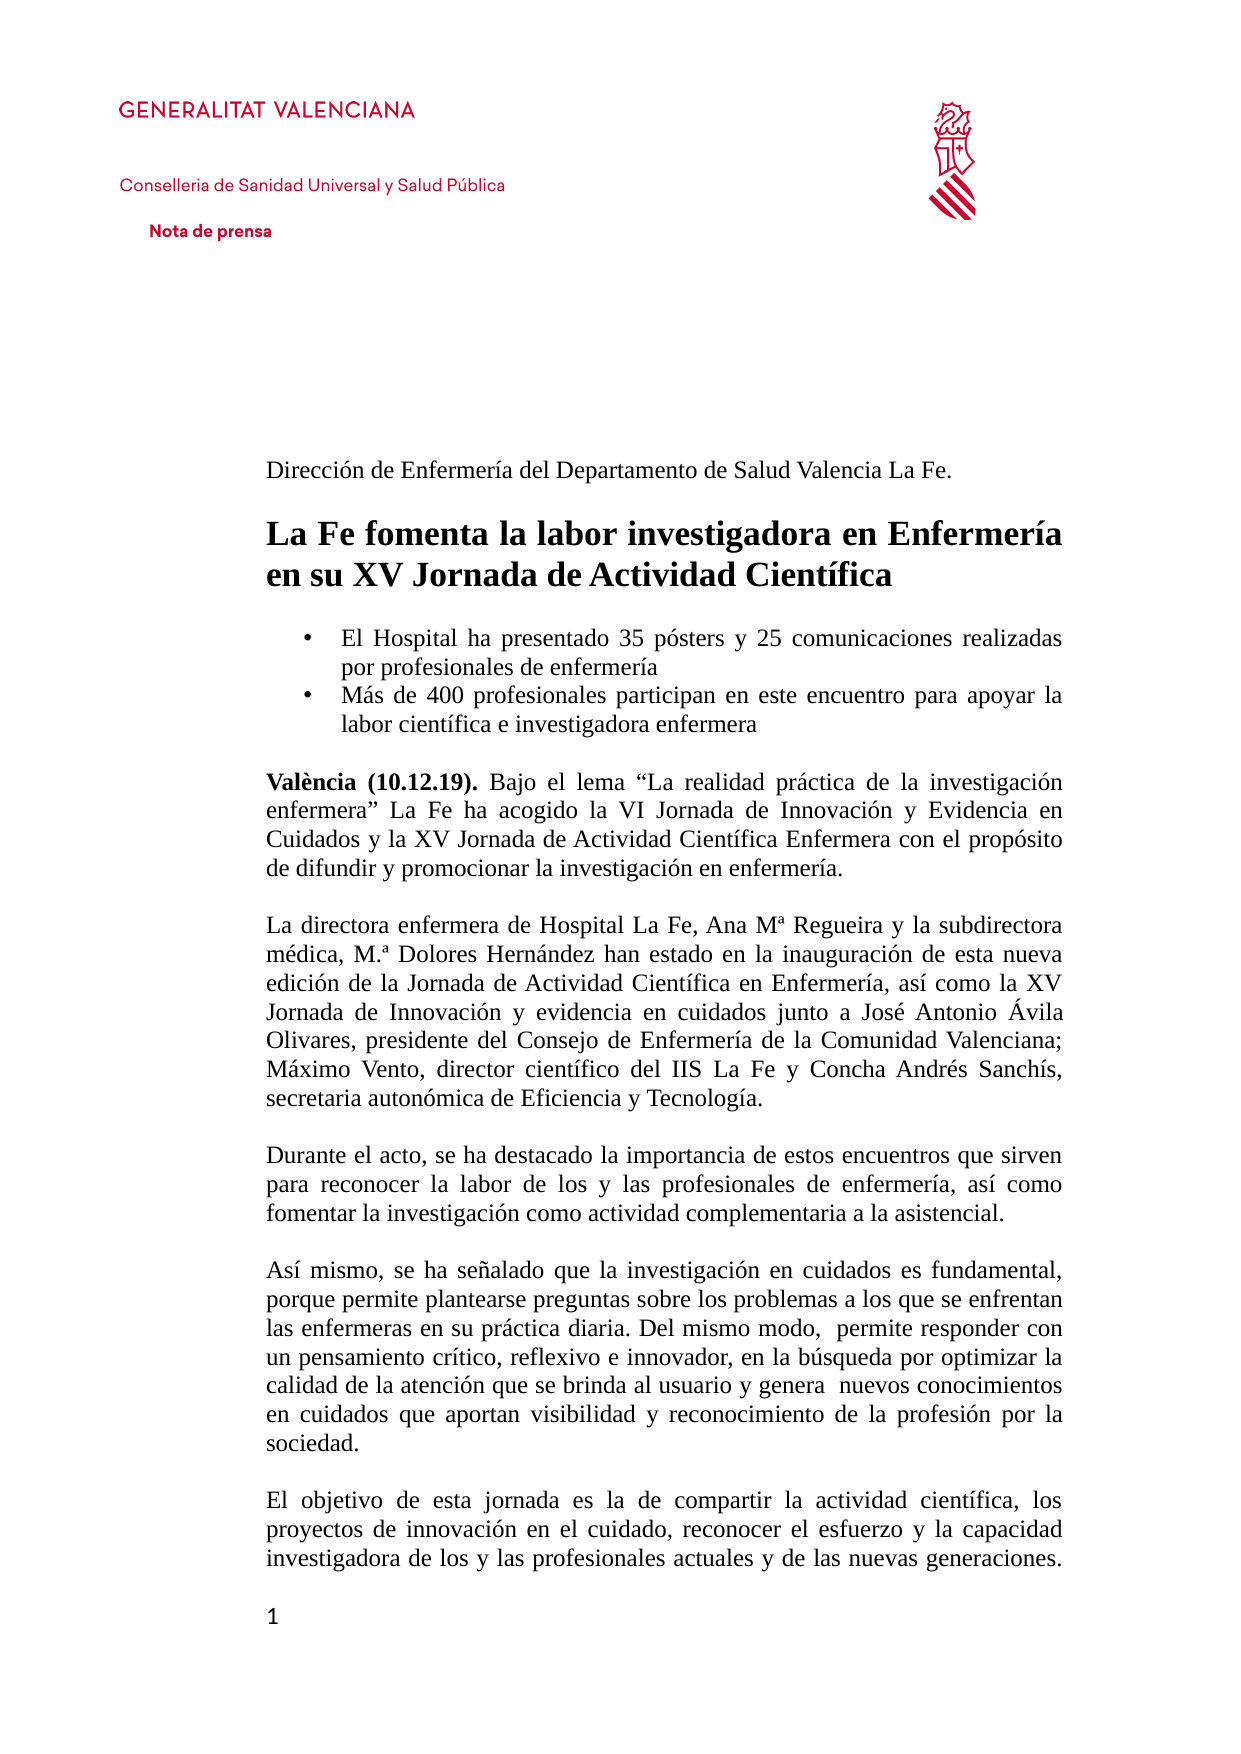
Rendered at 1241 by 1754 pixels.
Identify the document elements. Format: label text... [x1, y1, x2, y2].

text La directora enfermera de Hospital La Fe, Ana Mª Regueira y la subdirectora médica, M.ª Dolores Hernández han estado en la inauguración de esta nueva edición de la Jornada de Actividad Científica en Enfermería, así como la XV Jornada de Innovación y evidencia en cuidados junto a José Antonio Ávila Olivares, presidente del Consejo de Enfermería de la Comunidad Valenciana; Máximo Vento, director científico del IIS La Fe y Concha Andrés Sanchís, secretaria autonómica de Eficiencia y Tecnología. [266, 911, 1064, 1112]
text Durante el acto, se ha destacado la importancia de estos encuentros que sirven para reconocer la labor de los y las profesionales de enfermería, así como fomentar la investigación como actividad complementaria a la asistencial. [266, 1141, 1064, 1227]
picture [119, 101, 976, 241]
text Así mismo, se ha señalado que la investigación en cuidados es fundamental, porque permite plantearse preguntas sobre los problemas a los que se enfrentan las enfermeras en su práctica diaria. Del mismo modo, permite responder con un pensamiento crítico, reflexivo e innovador, en la búsqueda por optimizar la calidad de la atención que se brinda al usuario y genera nuevos conocimientos en cuidados que aportan visibilidad y reconocimiento de la profesión por la sociedad. [266, 1256, 1064, 1457]
text El objetivo de esta jornada es la de compartir la actividad científica, los proyectos de innovación en el cuidado, reconocer el esfuerzo y la capacidad investigadora de los y las profesionales actuales y de las nuevas generaciones. [266, 1486, 1064, 1572]
text La Fe fomenta la labor investigadora en Enfermería en su XV Jornada de Actividad Científica [266, 513, 1064, 594]
list El Hospital ha presentado 35 pósters y 25 comunicaciones realizadas por profesionales de enfermería [303, 623, 1064, 681]
text Dirección de Enfermería del Departamento de Salud Valencia La Fe. [266, 455, 1064, 484]
text València (10.12.19). Bajo el lema “La realidad práctica de la investigación enfermera” La Fe ha acogido la VI Jornada de Innovación y Evidencia en Cuidados y la XV Jornada de Actividad Científica Enfermera con el propósito de difundir y promocionar la investigación en enfermería. [266, 767, 1064, 882]
list Más de 400 profesionales participan en este encuentro para apoyar la labor científica e investigadora enfermera [303, 681, 1064, 738]
